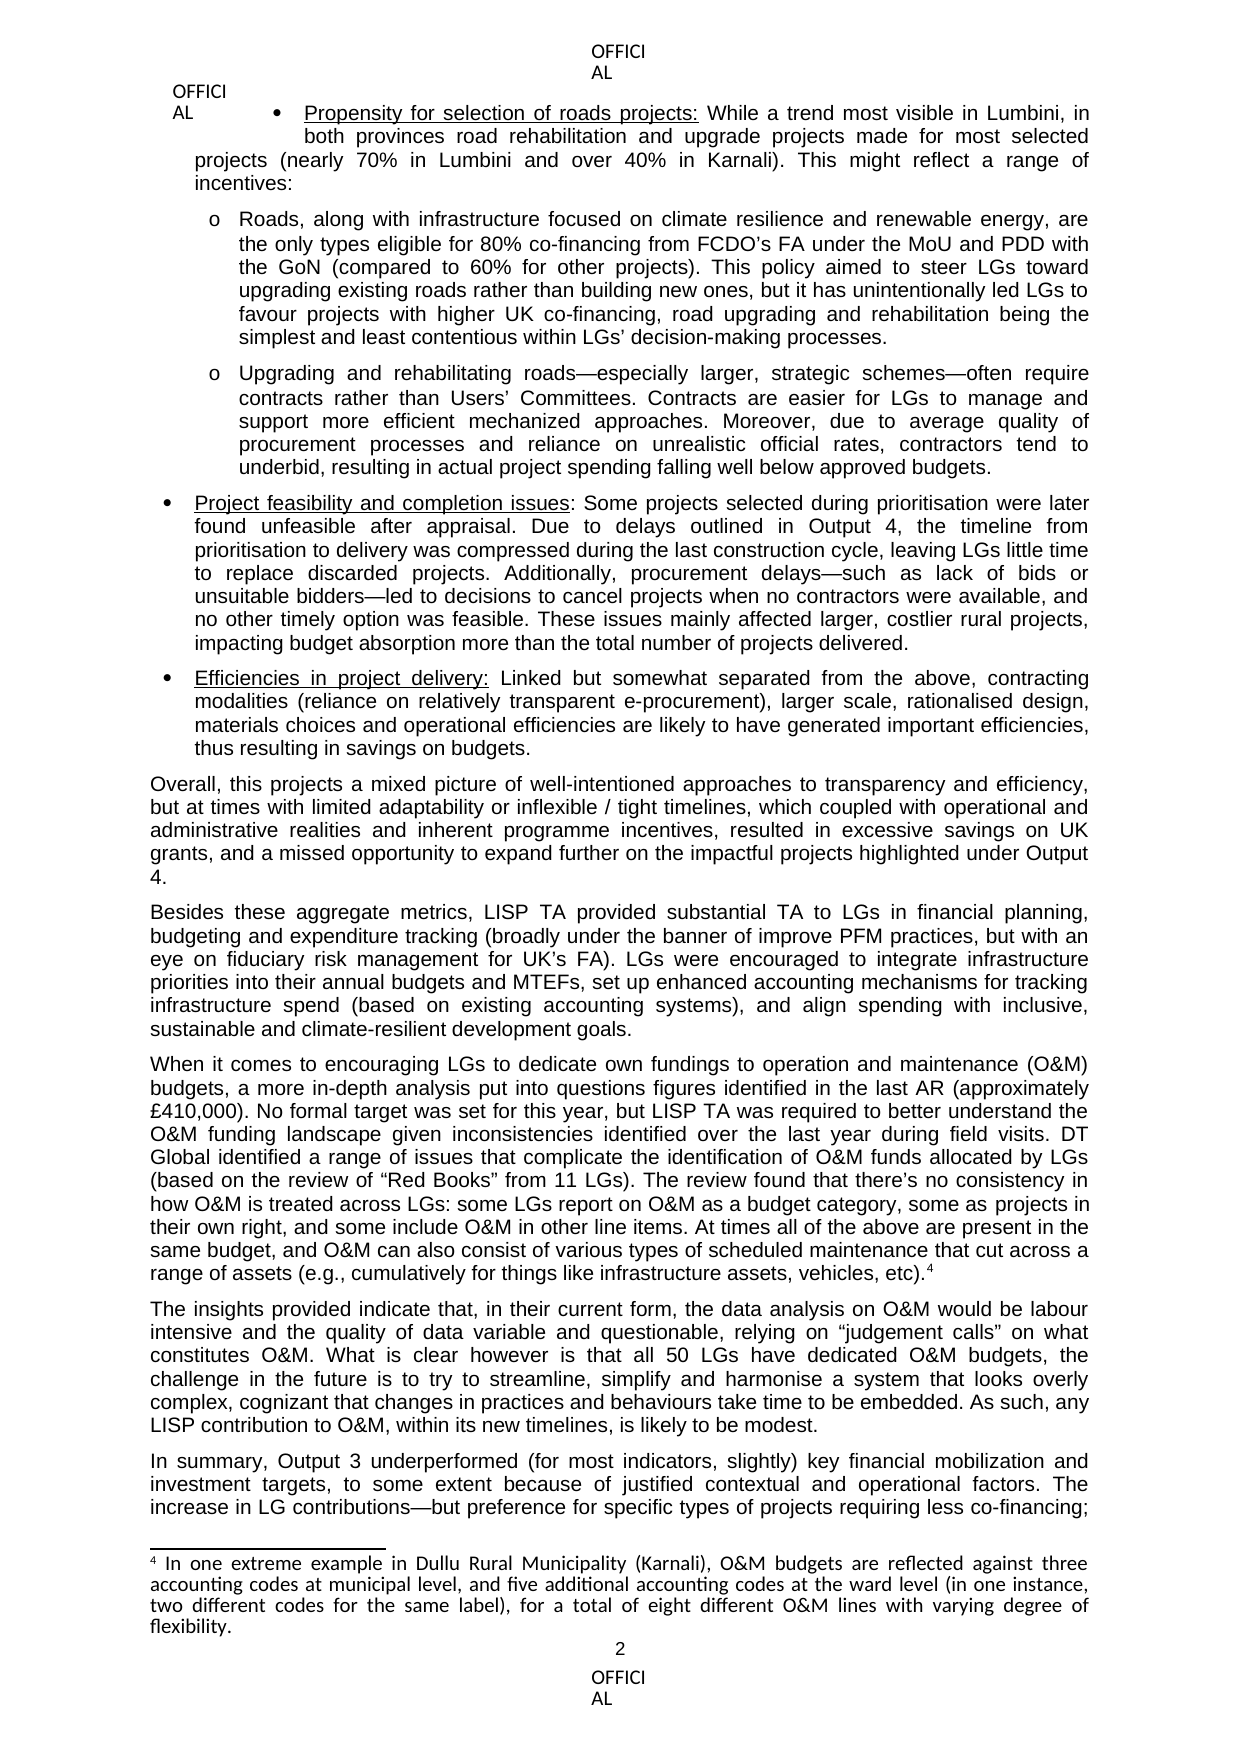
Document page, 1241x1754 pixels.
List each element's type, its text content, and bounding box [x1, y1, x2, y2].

text Overall, this projects a mixed picture of well-intentioned approaches to transparency and efficiency, but at times with limited adaptability or inflexible / tight timelines, which coupled with operational and administrative realities and inherent programme incentives, resulted in excessive savings on UK grants, and a missed opportunity to expand further on the impactful projects highlighted under Output 4. [150, 772, 1090, 888]
text When it comes to encouraging LGs to dedicate own fundings to operation and maintenance (O&M) budgets, a more in-depth analysis put into questions figures identified in the last AR (approximately £410,000). No formal target was set for this year, but LISP TA was required to better understand the O&M funding landscape given inconsistencies identified over the last year during field visits. DT Global identified a range of issues that complicate the identification of O&M funds allocated by LGs (based on the review of “Red Books” from 11 LGs). The review found that there’s no consistency in how O&M is treated across LGs: some LGs report on O&M as a budget category, some as projects in their own right, and some include O&M in other line items. At times all of the above are present in the same budget, and O&M can also consist of various types of scheduled maintenance that cut across a range of assets (e.g., cumulatively for things like infrastructure assets, vehicles, etc). [150, 1053, 1090, 1285]
list Upgrading and rehabilitating roads—especially larger, strategic schemes—often require contracts rather than Users’ Committees. Contracts are easier for LGs to manage and support more efficient mechanized approaches. Moreover, due to average quality of procurement processes and reliance on unrealistic official rates, contractors tend to underbid, resulting in actual project spending falling well below approved budgets. [208, 361, 1090, 479]
list Project feasibility and completion issues: Some projects selected during prioritisation were later found unfeasible after appraisal. Due to delays outlined in Output 4, the timeline from prioritisation to delivery was compressed during the last construction cycle, leaving LGs little time to replace discarded projects. Additionally, procurement delays—such as lack of bids or unsuitable bidders—led to decisions to cancel projects when no contractors were available, and no other timely option was feasible. These issues mainly affected larger, costlier rural projects, impacting budget absorption more than the total number of projects delivered. [164, 492, 1090, 654]
text Besides these aggregate metrics, LISP TA provided substantial TA to LGs in financial planning, budgeting and expenditure tracking (broadly under the banner of improve PFM practices, but with an eye on fiduciary risk management for UK’s FA). LGs were encouraged to integrate infrastructure priorities into their annual budgets and MTEFs, set up enhanced accounting mechanisms for tracking infrastructure spend (based on existing accounting systems), and align spending with inclusive, sustainable and climate-resilient development goals. [150, 901, 1090, 1040]
list Propensity for selection of roads projects: While a trend most visible in Lumbini, in both provinces road rehabilitation and upgrade projects made for most selected projects (nearly 70% in Lumbini and over 40% in Karnali). This might reflect a range of incentives: [164, 102, 1090, 195]
text In one extreme example in Dullu Rural Municipality (Karnali), O&M budgets are reflected against three accounting codes at municipal level, and five additional accounting codes at the ward level (in one instance, two different codes for the same label), for a total of eight different O&M lines with varying degree of flexibility. [150, 1555, 1090, 1638]
list Efficiencies in project delivery: Linked but somewhat separated from the above, contracting modalities (reliance on relatively transparent e-procurement), larger scale, rationalised design, materials choices and operational efficiencies are likely to have generated important efficiencies, thus resulting in savings on budgets. [164, 667, 1090, 760]
text In summary, Output 3 underperformed (for most indicators, slightly) key financial mobilization and investment targets, to some extent because of justified contextual and operational factors. The increase in LG contributions—but preference for specific types of projects requiring less co-financing; the prioritization of high-value projects—but relying on contracts instead of labour-intensive projects; operational and administrative delays both within FCDO instruments and GoN fiscal transfer, resulted in financing targets not being fully achieved, justifying a score of “B” in this annual review. [150, 1449, 1090, 1519]
list Roads, along with infrastructure focused on climate resilience and renewable energy, are the only types eligible for 80% co-financing from FCDO’s FA under the MoU and PDD with the GoN (compared to 60% for other projects). This policy aimed to steer LGs toward upgrading existing roads rather than building new ones, but it has unintentionally led LGs to favour projects with higher UK co-financing, road upgrading and rehabilitation being the simplest and least contentious within LGs’ decision-making processes. [208, 207, 1090, 348]
text The insights provided indicate that, in their current form, the data analysis on O&M would be labour intensive and the quality of data variable and questionable, relying on “judgement calls” on what constitutes O&M. What is clear however is that all 50 LGs have dedicated O&M budgets, the challenge in the future is to try to streamline, simplify and harmonise a system that looks overly complex, cognizant that changes in practices and behaviours take time to be embedded. As such, any LISP contribution to O&M, within its new timelines, is likely to be modest. [150, 1298, 1090, 1437]
